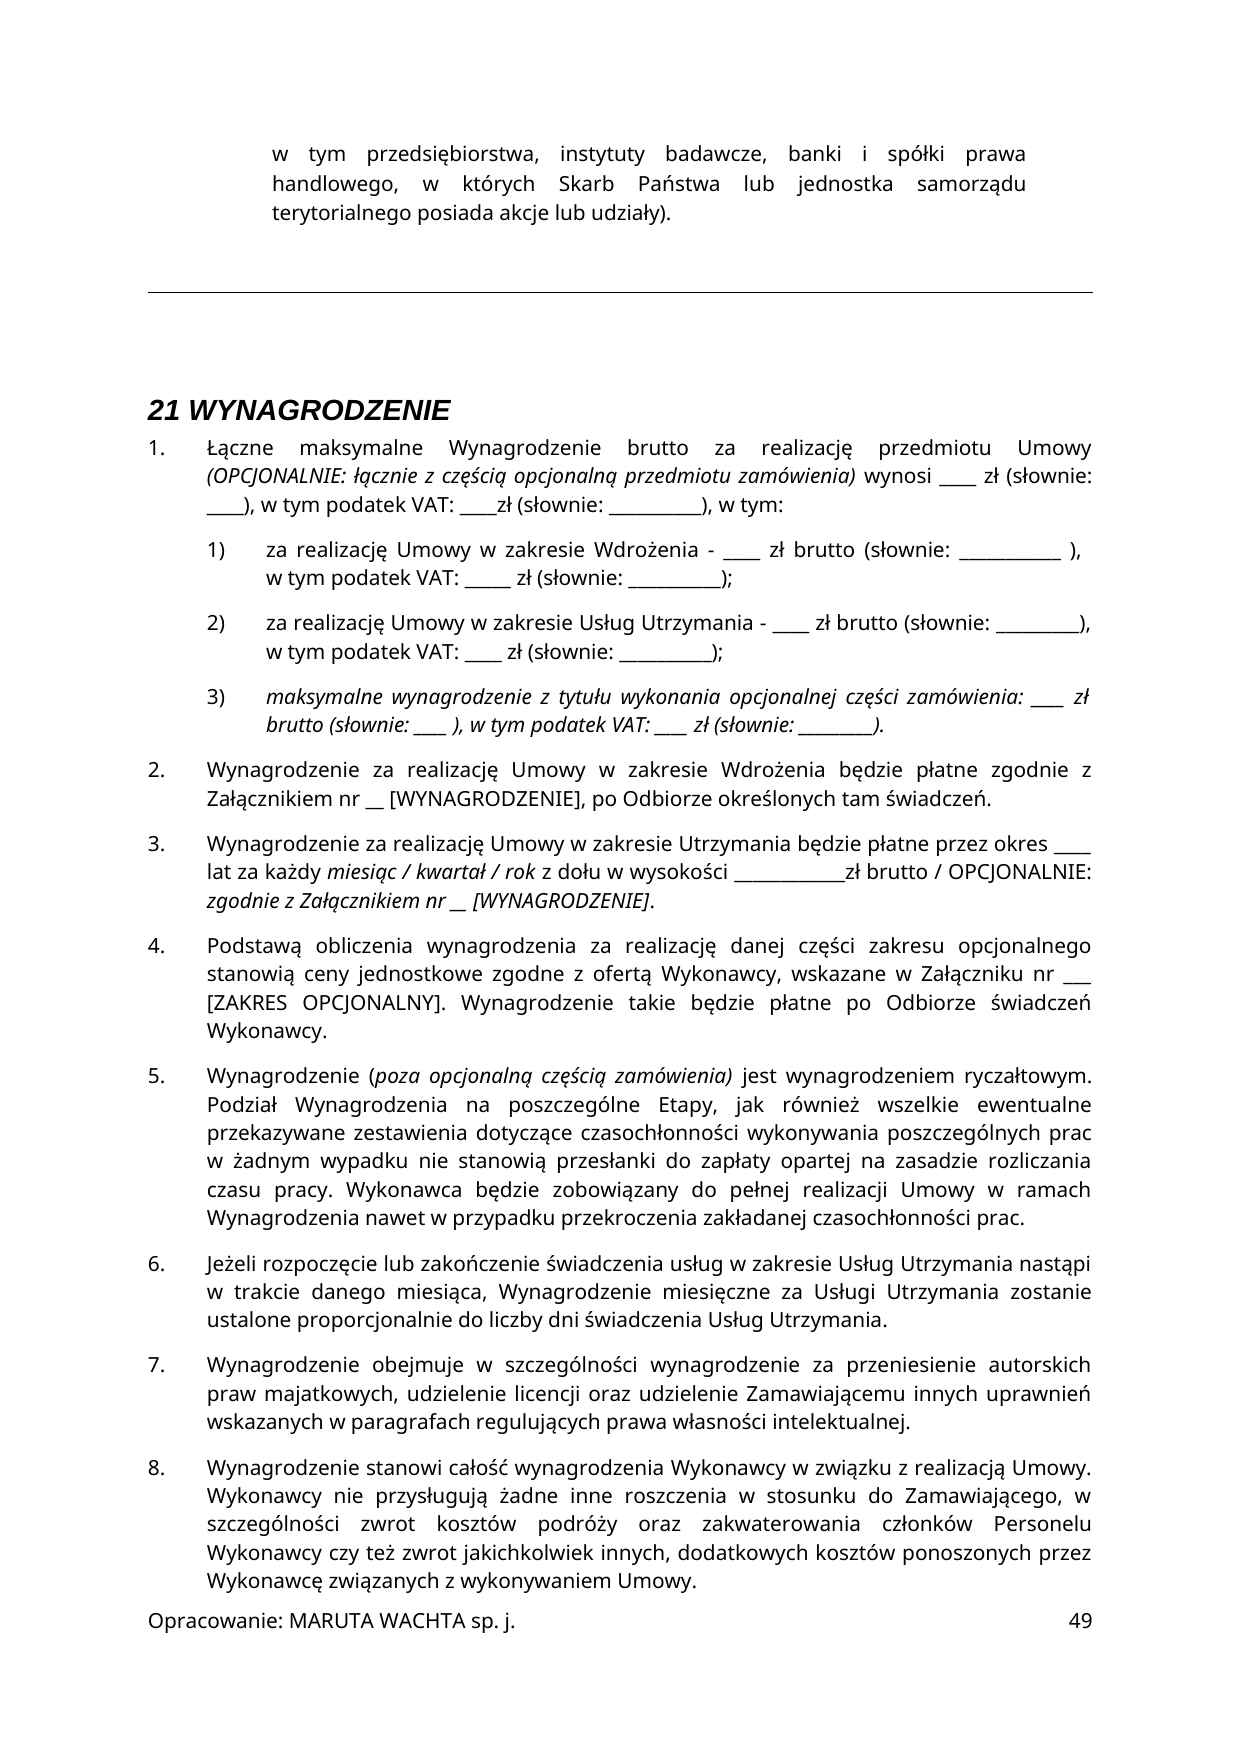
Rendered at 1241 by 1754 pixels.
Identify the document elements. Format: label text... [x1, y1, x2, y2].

list Wynagrodzenie za realizację Umowy w zakresie Utrzymania będzie płatne przez okres ____ lat za każdy miesiąc / kwartał / rok z dołu w wysokości ____________zł brutto / OPCJONALNIE: zgodnie z Załącznikiem nr __ [WYNAGRODZENIE]. [148, 829, 1093, 914]
list Wynagrodzenie za realizację Umowy w zakresie Wdrożenia będzie płatne zgodnie z Załącznikiem nr __ [WYNAGRODZENIE], po Odbiorze określonych tam świadczeń. [148, 755, 1093, 812]
list Wynagrodzenie stanowi całość wynagrodzenia Wykonawcy w związku z realizacją Umowy. Wykonawcy nie przysługują żadne inne roszczenia w stosunku do Zamawiającego, w szczególności zwrot kosztów podróży oraz zakwaterowania członków Personelu Wykonawcy czy też zwrot jakichkolwiek innych, dodatkowych kosztów ponoszonych przez Wykonawcę związanych z wykonywaniem Umowy. [148, 1453, 1093, 1595]
list Wynagrodzenie (poza opcjonalną częścią zamówienia) jest wynagrodzeniem ryczałtowym. Podział Wynagrodzenia na poszczególne Etapy, jak również wszelkie ewentualne przekazywane zestawienia dotyczące czasochłonności wykonywania poszczególnych prac w żadnym wypadku nie stanowią przesłanki do zapłaty opartej na zasadzie rozliczania czasu pracy. Wykonawca będzie zobowiązany do pełnej realizacji Umowy w ramach Wynagrodzenia nawet w przypadku przekroczenia zakładanej czasochłonności prac. [148, 1061, 1093, 1232]
list Jeżeli rozpoczęcie lub zakończenie świadczenia usług w zakresie Usług Utrzymania nastąpi w trakcie danego miesiąca, Wynagrodzenie miesięczne za Usługi Utrzymania zostanie ustalone proporcjonalnie do liczby dni świadczenia Usług Utrzymania. [148, 1249, 1093, 1334]
list za realizację Umowy w zakresie Usług Utrzymania - ____ zł brutto (słownie: _________), w tym podatek VAT: ____ zł (słownie: __________); [207, 608, 1093, 665]
list za realizację Umowy w zakresie Wdrożenia - ____ zł brutto (słownie: ___________ ), w tym podatek VAT: _____ zł (słownie: __________); [207, 535, 1093, 592]
subtitle 21 WYNAGRODZENIE [148, 393, 1093, 427]
list Łączne maksymalne Wynagrodzenie brutto za realizację przedmiotu Umowy (OPCJONALNIE: łącznie z częścią opcjonalną przedmiotu zamówienia) wynosi ____ zł (słownie: ____), w tym podatek VAT: ____zł (słownie: __________), w tym: [148, 433, 1093, 518]
list Wynagrodzenie obejmuje w szczególności wynagrodzenie za przeniesienie autorskich praw majatkowych, udzielenie licencji oraz udzielenie Zamawiającemu innych uprawnień wskazanych w paragrafach regulujących prawa własności intelektualnej. [148, 1351, 1093, 1436]
list maksymalne wynagrodzenie z tytułu wykonania opcjonalnej części zamówienia: ____ zł brutto (słownie: ____ ), w tym podatek VAT: ____ zł (słownie: _________). [207, 682, 1093, 739]
list Ilekroć umowa przewiduje uzyskanie przez Zamawiającego licencji, Zamawiający może przenieść prawa i obowiązki wynikające z takiej licencji na inny podmiot publiczny (przez który rozumie się: organy władzy publicznej, w tym organy administracji rządowej, organy kontroli państwowej i ochrony prawa oraz sądy i trybunały, jednostki samorządu terytorialnego oraz ich związki, związki metropolitalne, jednostki budżetowe, samorządowe zakłady budżetowe, agencje wykonawcze, instytucje gospodarki budżetowej, państwowe fundusze celowe, Zakład Ubezpieczeń Społecznych i zarządzane przez niego fundusze oraz Kasę Rolniczego Ubezpieczenia Społecznego i fundusze zarządzane przez Prezesa Kasy Rolniczego Ubezpieczenia Społecznego, Narodowy Fundusz Zdrowia, samodzielne publiczne zakłady opieki zdrowotnej, uczelnie publiczne, Polską Akademię Nauk i tworzone przez nią jednostki organizacyjne, państwowe i samorządowe instytucje kultury, a także inne państwowe lub samorządowe osoby prawne, w tym przedsiębiorstwa, instytuty badawcze, banki i spółki prawa handlowego, w których Skarb Państwa lub jednostka samorządu terytorialnego posiada akcje lub udziały). [149, 75, 1092, 291]
list Podstawą obliczenia wynagrodzenia za realizację danej części zakresu opcjonalnego stanowią ceny jednostkowe zgodne z ofertą Wykonawcy, wskazane w Załączniku nr ___ [ZAKRES OPCJONALNY]. Wynagrodzenie takie będzie płatne po Odbiorze świadczeń Wykonawcy. [148, 931, 1093, 1045]
